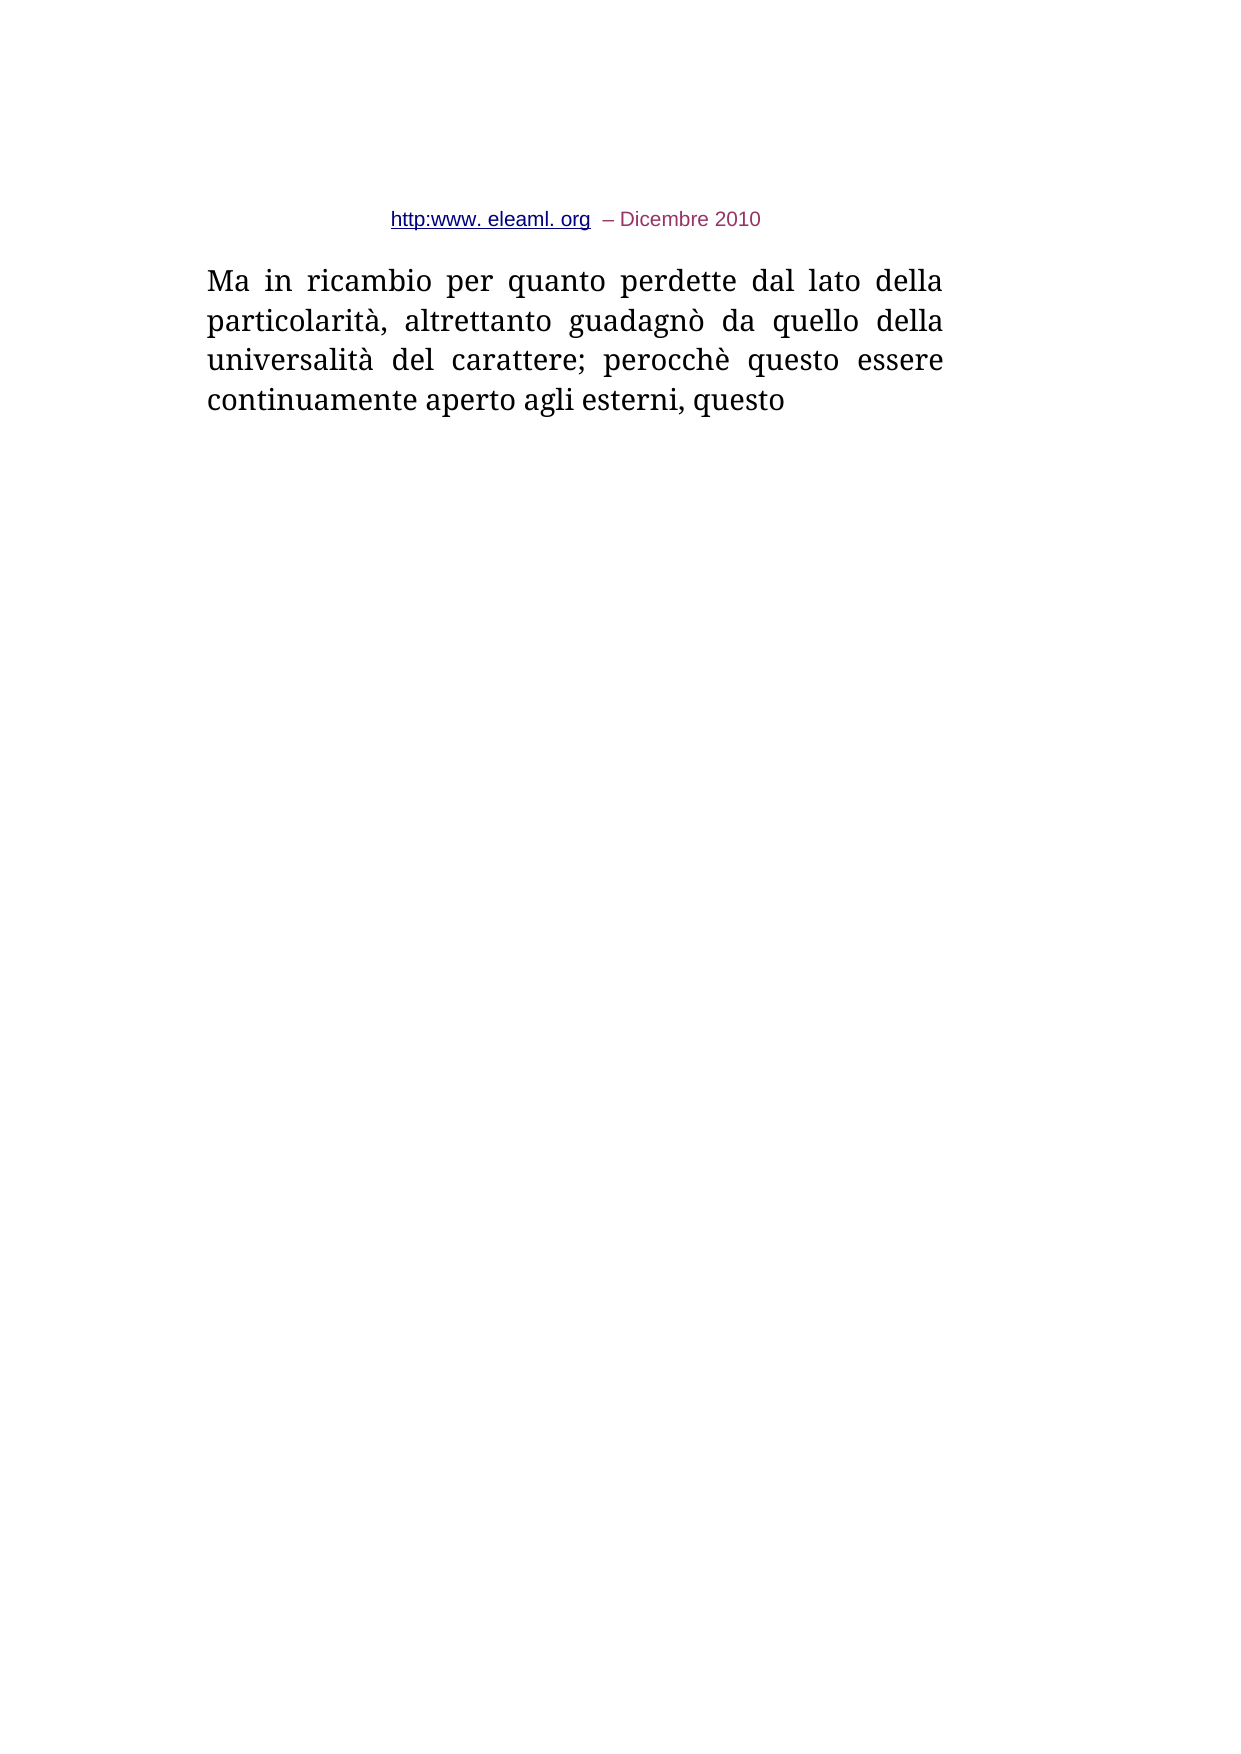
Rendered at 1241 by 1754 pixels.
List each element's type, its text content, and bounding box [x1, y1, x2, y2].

text Ma in ricambio per quanto perdette dal lato della particolarità, altrettanto guadagnò da quello della universalità del carattere; perocchè questo essere continuamente aperto agli esterni, questo [207, 260, 945, 419]
